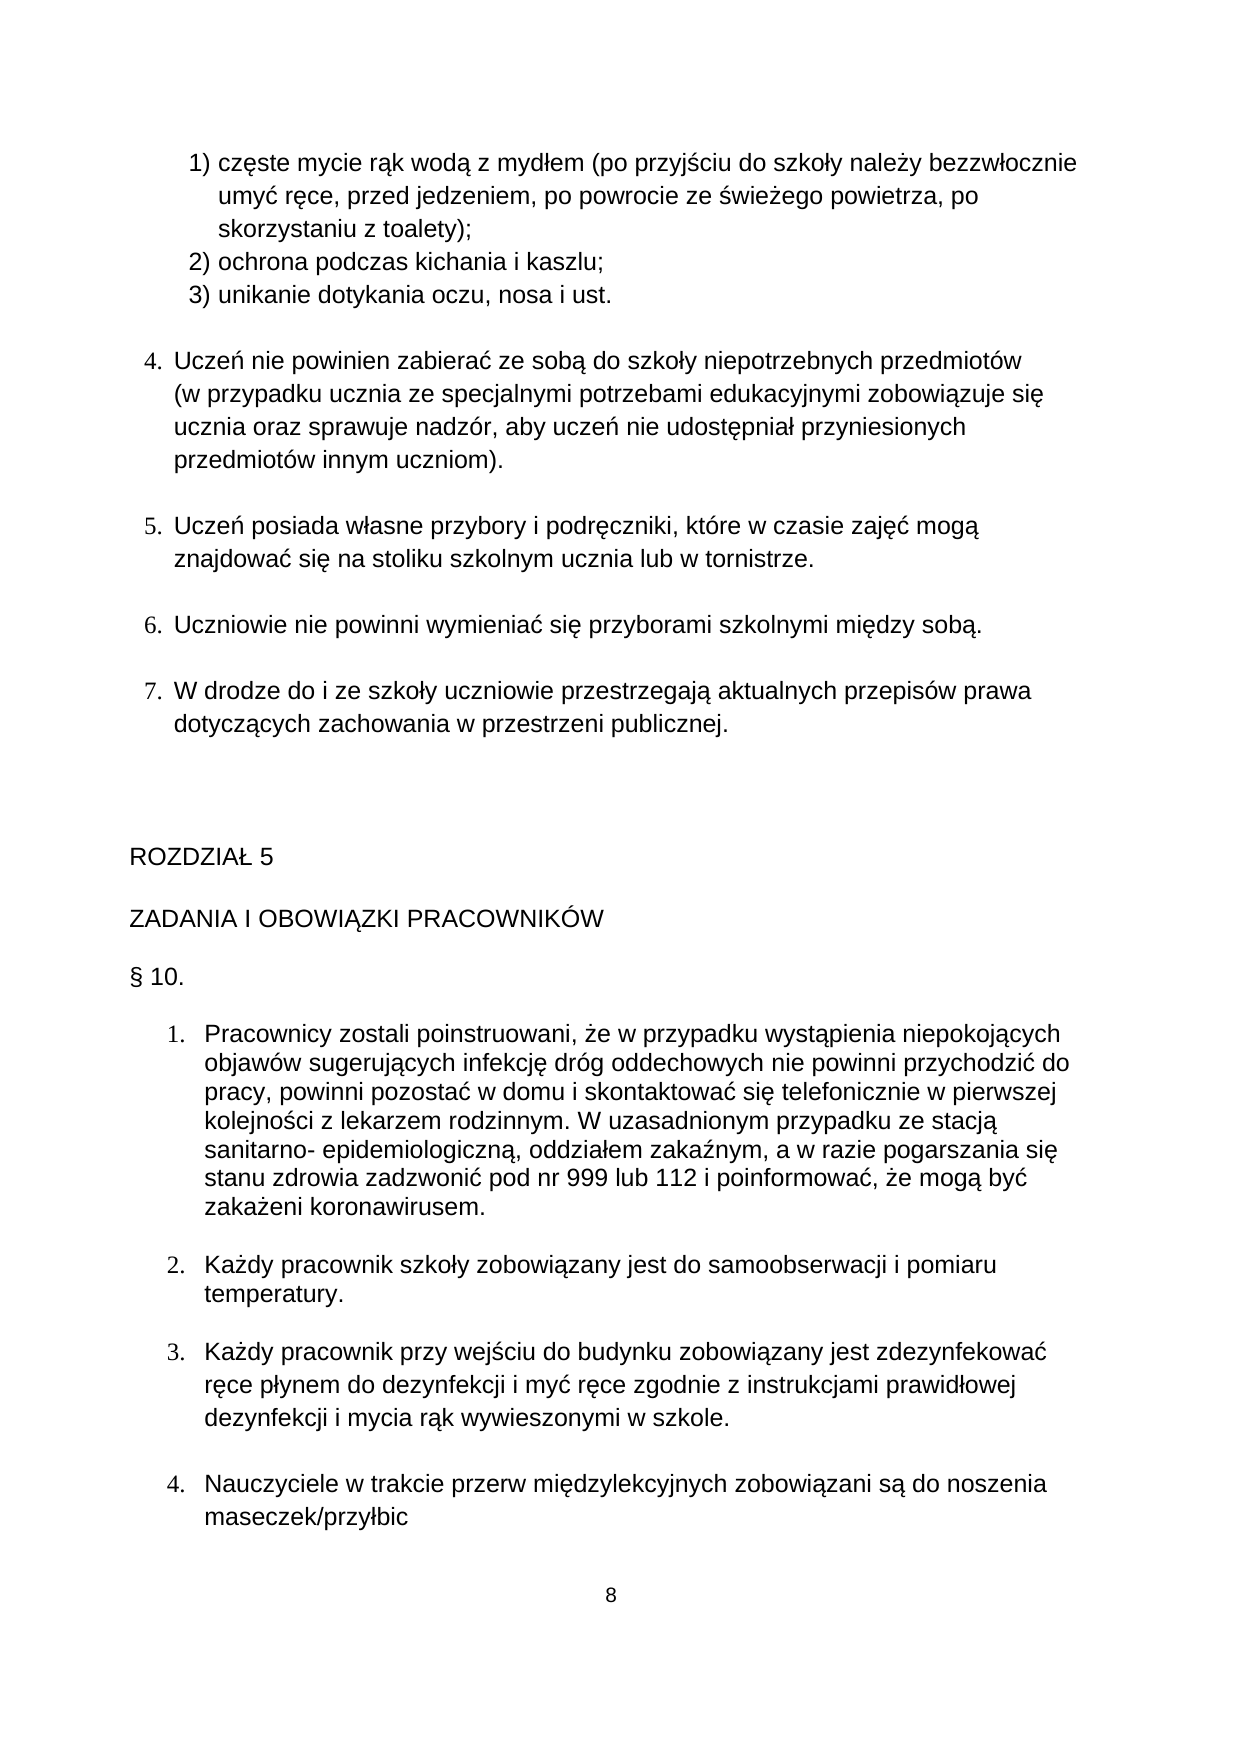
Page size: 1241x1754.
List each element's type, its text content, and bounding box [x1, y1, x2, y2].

list ochrona podczas kichania i kaszlu; [188, 247, 1093, 275]
list Uczeń nie powinien zabierać ze sobą do szkoły niepotrzebnych przedmiotów (w przypadku ucznia ze specjalnymi potrzebami edukacyjnymi zobowiązuje się ucznia oraz sprawuje nadzór, aby uczeń nie udostępniał przyniesionych przedmiotów innym uczniom). [144, 346, 1093, 474]
list Każdy pracownik szkoły zobowiązany jest do samoobserwacji i pomiaru temperatury. [167, 1250, 1093, 1308]
text ZADANIA I OBOWIĄZKI PRACOWNIKÓW [129, 904, 1093, 932]
list W drodze do i ze szkoły uczniowie przestrzegają aktualnych przepisów prawa dotyczących zachowania w przestrzeni publicznej. [144, 676, 1093, 738]
list Każdy pracownik przy wejściu do budynku zobowiązany jest zdezynfekować ręce płynem do dezynfekcji i myć ręce zgodnie z instrukcjami prawidłowej dezynfekcji i mycia rąk wywieszonymi w szkole. [167, 1337, 1093, 1432]
text § 10. [129, 962, 1093, 990]
list ROZDZIAŁ 5 [129, 841, 1093, 870]
list Nauczyciele w trakcie przerw międzylekcyjnych zobowiązani są do noszenia maseczek/przyłbic [167, 1469, 1093, 1531]
list Pracownicy zostali poinstruowani, że w przypadku wystąpienia niepokojących objawów sugerujących infekcję dróg oddechowych nie powinni przychodzić do pracy, powinni pozostać w domu i skontaktować się telefonicznie w pierwszej kolejności z lekarzem rodzinnym. W uzasadnionym przypadku ze stacją sanitarno- epidemiologiczną, oddziałem zakaźnym, a w razie pogarszania się stanu zdrowia zadzwonić pod nr 999 lub 112 i poinformować, że mogą być zakażeni koronawirusem. [167, 1019, 1093, 1221]
list Uczniowie nie powinni wymieniać się przyborami szkolnymi między sobą. [144, 610, 1093, 639]
list unikanie dotykania oczu, nosa i ust. [188, 280, 1093, 308]
list Uczeń posiada własne przybory i podręczniki, które w czasie zajęć mogą znajdować się na stoliku szkolnym ucznia lub w tornistrze. [144, 511, 1093, 573]
list częste mycie rąk wodą z mydłem (po przyjściu do szkoły należy bezzwłocznie umyć ręce, przed jedzeniem, po powrocie ze świeżego powietrza, po skorzystaniu z toalety); [188, 148, 1093, 242]
